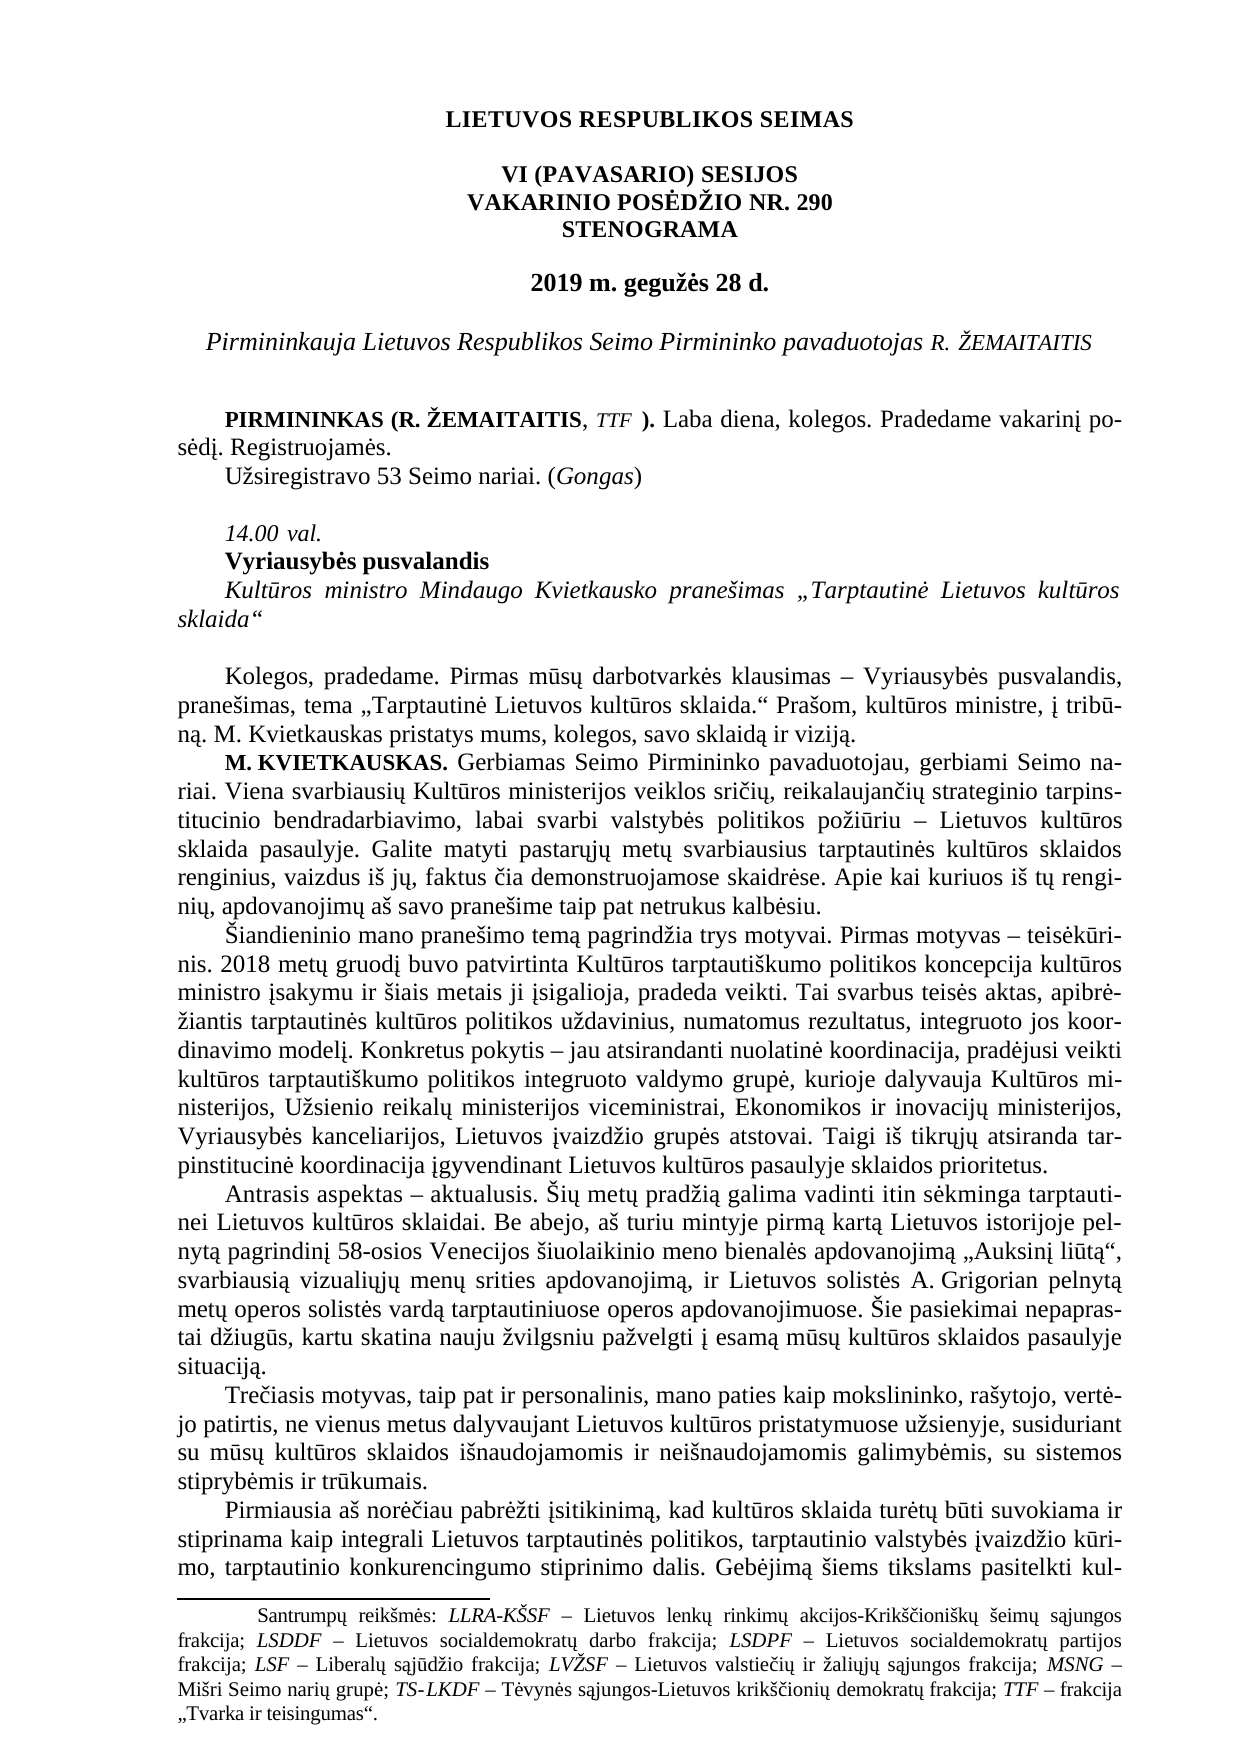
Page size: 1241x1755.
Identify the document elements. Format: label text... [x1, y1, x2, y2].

text Santrumpų reikšmės: LLRA-KŠSF – Lietuvos lenkų rinkimų akcijos-Krikščioniškų šeimų sąjungos frakcija; LSDDF – Lietuvos socialdemokratų darbo frakcija; LSDPF – Lietuvos socialdemokratų partijos frakcija; LSF – Liberalų sąjūdžio frakcija; LVŽSF – Lietuvos valstiečių ir žaliųjų sąjungos frakcija; MSNG – Mišri Seimo narių grupė; TS‑LKDF – Tėvynės sąjungos-Lietuvos krikščionių demokratų frakcija; TTF – frakcija „Tvarka ir teisingumas“. [177, 1599, 1122, 1724]
text Pir­miau­sia aš no­rė­čiau pa­brėž­ti įsi­ti­ki­ni­mą, kad kul­tū­ros sklai­da tu­rė­tų bū­ti su­vo­kia­ma ir stip­ri­na­ma kaip in­te­grali Lie­tu­vos tarp­tau­ti­nės po­li­ti­kos, tarp­tau­ti­nio vals­ty­bės įvaiz­džio kū­ri­mo, tarp­tau­ti­nio kon­ku­ren­cin­gu­mo stip­ri­ni­mo da­lis. Ge­bė­ji­mą šiems tiks­lams pa­si­telk­ti kul­ [177, 1495, 1122, 1581]
text Pirmininkauja Lietuvos Respublikos Seimo Pirmininko pavaduotojas R. ŽEMAITAITIS [177, 326, 1122, 356]
title VI (PAVASARIO) SESIJOS [177, 160, 1122, 187]
text Kul­tū­ros mi­nist­ro Min­dau­go Kviet­kaus­ko pra­ne­ši­mas „Tarp­tau­ti­nė Lie­tu­vos kul­tū­ros sklai­da“ [177, 575, 1122, 632]
text Vy­riau­sy­bės pus­va­lan­dis [177, 546, 1122, 575]
text M. KVIETKAUSKAS. Ger­bia­mas Sei­mo Pir­mi­nin­ko pa­va­duo­to­jau, ger­bia­mi Sei­mo na­riai. Vie­na svar­biau­sių Kul­tū­ros mi­nis­te­ri­jos veik­los sri­čių, rei­ka­lau­jančių stra­te­gi­nio tar­pins­ti­tu­ci­nio ben­dra­dar­bia­vi­mo, la­bai svar­bi vals­ty­bės po­li­ti­kos po­žiū­riu – Lie­tu­vos kul­tū­ros sklai­da pa­sau­ly­je. Ga­li­te ma­ty­ti pas­ta­rų­jų me­tų svar­biau­sius tarp­tau­ti­nės kul­tū­ros sklai­dos ren­ginius, vaiz­dus iš jų, fak­tus čia de­monst­ruo­ja­mo­se skaid­rė­se. Apie kai ku­riuos iš tų ren­gi­nių, ap­do­va­no­ji­mų aš sa­vo pra­ne­ši­me taip pat ne­tru­kus kal­bė­siu. [177, 747, 1122, 920]
title STENOGRAMA [177, 215, 1122, 243]
text PIRMININKAS (R. ŽEMAITAITIS, TTF). La­ba die­na, ko­le­gos. Pra­de­da­me va­ka­ri­nį po­sė­dį. Re­gist­ruo­ja­mės. [177, 404, 1122, 461]
text Ant­ra­sis as­pek­tas – ak­tu­a­lu­sis. Šių me­tų pra­džią ga­li­ma va­din­ti itin sėk­min­ga tarp­tau­ti­nei Lie­tu­vos kul­tū­ros sklai­dai. Be abe­jo, aš tu­riu min­ty­je pir­mą kar­tą Lie­tu­vos is­to­ri­jo­je pel­ny­tą pa­grin­di­nį 58-osios Ve­ne­ci­jos šiuo­lai­ki­nio me­no bie­na­lės ap­do­va­no­ji­mą „Auk­si­nį liū­tą“, svar­biau­sią vi­zu­a­lių­jų me­nų sri­ties ap­do­va­no­ji­mą, ir Lie­tu­vos so­lis­tės A. Gri­go­rian pel­ny­tą me­tų ope­ros so­lis­tės var­dą tarp­tau­ti­niuo­se ope­ros ap­do­va­no­ji­muo­se. Šie pa­sie­ki­mai ne­pa­pras­tai džiu­gūs, kar­tu ska­ti­na nau­ju žvilgs­niu pa­žvelg­ti į esa­mą mū­sų kul­tū­ros sklai­dos pa­sau­ly­je si­tu­a­ci­ją. [177, 1179, 1122, 1380]
text Šian­die­ni­nio ma­no pra­ne­ši­mo te­mą pa­grin­džia trys mo­ty­vai. Pir­mas mo­ty­vas – tei­sė­kū­ri­nis. 2018 me­tų gruo­dį bu­vo pa­tvir­tin­ta Kul­tū­ros tarp­tau­tiš­ku­mo po­li­ti­kos kon­cep­ci­ja kul­tū­ros mi­nist­ro įsa­ky­mu ir šiais me­tais ji įsi­ga­lio­ja, pra­de­da veik­ti. Tai svar­bus tei­sės ak­tas, api­brė­žian­tis tarp­tau­ti­nės kul­tū­ros po­li­ti­kos už­da­vi­nius, nu­ma­to­mus re­zul­ta­tus, in­teg­ruo­to jos ko­or­di­na­vi­mo mo­de­lį. Kon­kre­tus po­ky­tis – jau at­si­ran­dan­ti nuo­la­ti­nė ko­or­di­na­ci­ja, pra­dė­ju­si veik­ti kul­tū­ros tarp­tau­tiš­ku­mo po­li­ti­kos in­teg­ruo­to val­dy­mo gru­pė, ku­rio­je da­ly­vau­ja Kul­tū­ros mi­nis­te­ri­jos, Už­sie­nio rei­ka­lų mi­nis­te­ri­jos vi­ce­mi­nist­rai, Eko­no­mi­kos ir ino­va­ci­jų mi­nis­te­ri­jos, Vy­riau­sy­bės kan­ce­lia­ri­jos, Lie­tu­vos įvaiz­džio gru­pės at­sto­vai. Tai­gi iš tik­rų­jų at­si­ran­da tar­pins­ti­tu­ci­nė ko­or­di­na­ci­ja įgy­ven­di­nant Lie­tu­vos kul­tū­ros pa­sau­ly­je sklai­dos pri­ori­te­tus. [177, 920, 1122, 1179]
text Už­si­re­gist­ra­vo 53 Sei­mo na­riai. (Gon­gas) [177, 461, 1122, 490]
text Tre­čia­sis mo­ty­vas, taip pat ir per­so­na­li­nis, ma­no pa­ties kaip moks­li­nin­ko, ra­šy­to­jo, ver­tė­jo pa­tir­tis, ne vie­nus me­tus da­ly­vau­jant Lie­tu­vos kul­tū­ros pri­sta­ty­muo­se už­sie­ny­je, su­si­du­riant su mū­sų kul­tū­ros sklai­dos iš­nau­do­ja­mo­mis ir ne­iš­nau­do­ja­mo­mis ga­li­my­bė­mis, su sis­te­mos stip­ry­bė­mis ir trū­ku­mais. [177, 1380, 1122, 1495]
text 14.00 val. [224, 519, 1122, 546]
text 2019 m. gegužės 28 d. [177, 267, 1122, 297]
title LIETUVOS RESPUBLIKOS SEIMAS [177, 105, 1122, 132]
title VAKARINIO posėdžio NR. 290 [177, 187, 1122, 215]
text Ko­le­gos, pra­de­da­me. Pir­mas mū­sų dar­bo­tvarkės klau­si­mas – Vy­riau­sy­bės pus­va­lan­dis, pra­ne­ši­mas, te­ma „Tarp­tau­ti­nė Lie­tu­vos kul­tū­ros sklai­da.“ Pra­šom, kul­tū­ros mi­nist­re, į tri­bū­ną. M. Kviet­kaus­kas pri­sta­tys mums, ko­le­gos, sa­vo sklai­dą ir vi­zi­ją. [177, 661, 1122, 747]
